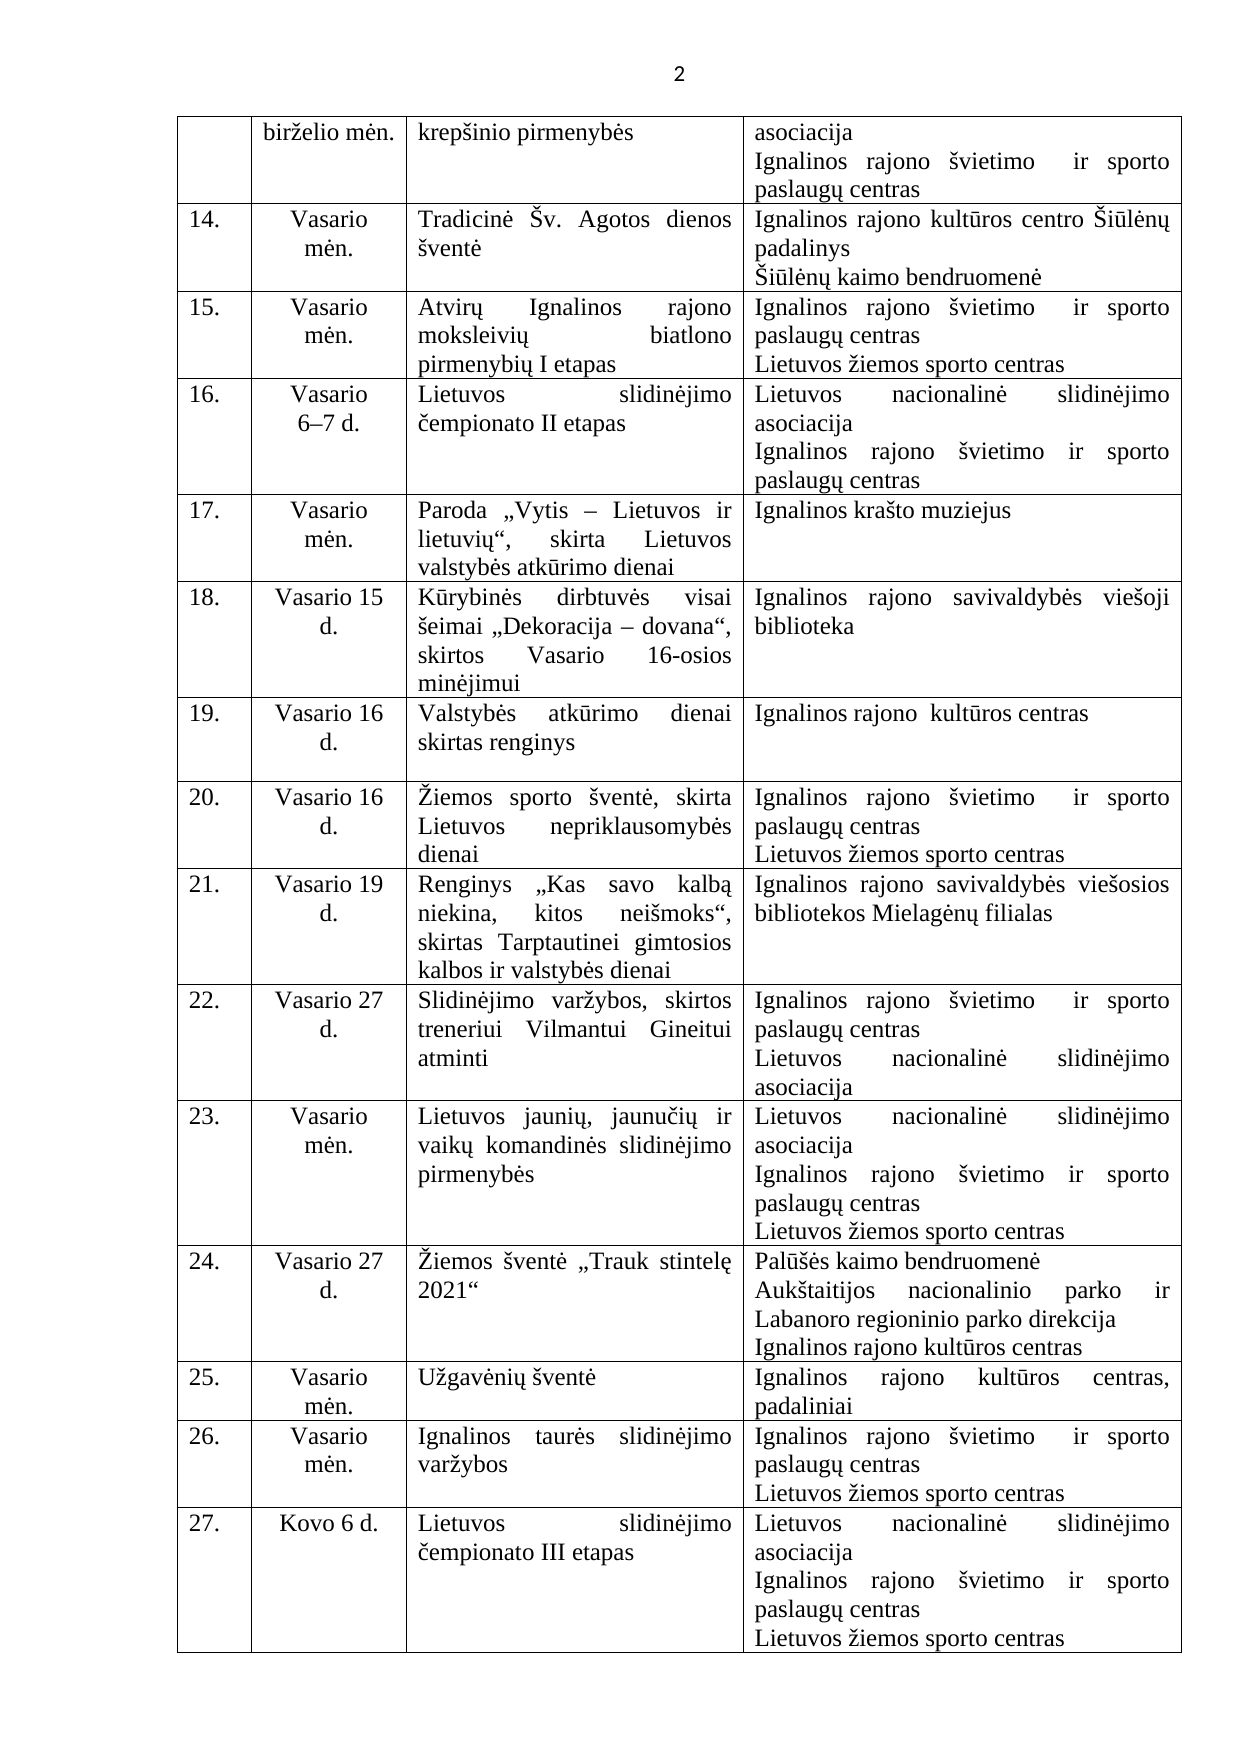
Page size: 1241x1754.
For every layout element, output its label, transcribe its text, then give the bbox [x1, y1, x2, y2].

table_cell Kovo 6 d. [252, 1508, 406, 1652]
table_cell Vasario 15 d. [252, 582, 406, 697]
table_cell 17. [178, 495, 251, 581]
table_cell 24. [178, 1246, 251, 1361]
table_cell Užgavėnių šventė [407, 1362, 743, 1420]
table_cell Vasario mėn. [252, 1101, 406, 1245]
table_cell 14. [178, 204, 251, 291]
table_cell Ignalinos rajono savivaldybės viešosios bibliotekos Mielagėnų filialas [744, 869, 1181, 984]
table_cell Vasario mėn. [252, 204, 406, 291]
table_cell Atvirų Ignalinos rajono moksleivių biatlono pirmenybių I etapas [407, 292, 743, 378]
table_cell 16. [178, 379, 251, 494]
table_cell Kūrybinės dirbtuvės visai šeimai „Dekoracija – dovana“, skirtos Vasario 16-osios minėjimui [407, 582, 743, 697]
table_cell 22. [178, 985, 251, 1100]
table_cell Vasario 16 d. [252, 698, 406, 781]
table_cell Ignalinos rajono švietimo ir sporto paslaugų centras Lietuvos žiemos sporto centras [744, 782, 1181, 868]
table_cell Lietuvos nacionalinė slidinėjimo asociacija Ignalinos rajono švietimo ir sporto paslaugų centras [744, 379, 1181, 494]
table_cell Tradicinė Šv. Agotos dienos šventė [407, 204, 743, 291]
table_cell Ignalinos rajono savivaldybės viešoji biblioteka [744, 582, 1181, 697]
table_cell Lietuvos jaunių, jaunučių ir vaikų komandinės slidinėjimo pirmenybės [407, 1101, 743, 1245]
table_cell Vasario 6–7 d. [252, 379, 406, 494]
table_cell Vasario 16 d. [252, 782, 406, 868]
table_cell Vasario 27 d. [252, 985, 406, 1100]
table_cell [178, 117, 251, 203]
table_cell Ignalinos rajono kultūros centras [744, 698, 1181, 781]
table_cell Lietuvos slidinėjimo čempionato II etapas [407, 379, 743, 494]
table_cell Lietuvos nacionalinė slidinėjimo asociacija Ignalinos rajono švietimo ir sporto paslaugų centras Lietuvos žiemos sporto centras [744, 1101, 1181, 1245]
table_cell Valstybės atkūrimo dienai skirtas renginys [407, 698, 743, 781]
table_cell krepšinio pirmenybės [407, 117, 743, 203]
table_cell 20. [178, 782, 251, 868]
table_cell 18. [178, 582, 251, 697]
table_cell Ignalinos rajono švietimo ir sporto paslaugų centras Lietuvos žiemos sporto centras [744, 292, 1181, 378]
table_cell 15. [178, 292, 251, 378]
table_cell Ignalinos rajono kultūros centro Šiūlėnų padalinys Šiūlėnų kaimo bendruomenė [744, 204, 1181, 291]
table_cell Žiemos šventė „Trauk stintelę 2021“ [407, 1246, 743, 1361]
table_cell Ignalinos rajono švietimo ir sporto paslaugų centras Lietuvos žiemos sporto centras [744, 1421, 1181, 1507]
table_cell Ignalinos rajono švietimo ir sporto paslaugų centras Lietuvos nacionalinė slidinėjimo asociacija [744, 985, 1181, 1100]
table_cell asociacija Ignalinos rajono švietimo ir sporto paslaugų centras [744, 117, 1181, 203]
table_cell 27. [178, 1508, 251, 1652]
table_cell Paroda „Vytis – Lietuvos ir lietuvių“, skirta Lietuvos valstybės atkūrimo dienai [407, 495, 743, 581]
table_cell 26. [178, 1421, 251, 1507]
table_cell Slidinėjimo varžybos, skirtos treneriui Vilmantui Gineitui atminti [407, 985, 743, 1100]
table_cell Lietuvos nacionalinė slidinėjimo asociacija Ignalinos rajono švietimo ir sporto paslaugų centras Lietuvos žiemos sporto centras [744, 1508, 1181, 1652]
table_cell 19. [178, 698, 251, 781]
table_cell Ignalinos krašto muziejus [744, 495, 1181, 581]
table_cell Vasario 19 d. [252, 869, 406, 984]
table_cell 21. [178, 869, 251, 984]
table_cell Palūšės kaimo bendruomenė Aukštaitijos nacionalinio parko ir Labanoro regioninio parko direkcija Ignalinos rajono kultūros centras [744, 1246, 1181, 1361]
table_cell Ignalinos rajono kultūros centras, padaliniai [744, 1362, 1181, 1420]
table_cell Vasario mėn. [252, 1362, 406, 1420]
table_cell Vasario mėn. [252, 1421, 406, 1507]
table_cell 23. [178, 1101, 251, 1245]
table_cell Vasario mėn. [252, 292, 406, 378]
table_cell Vasario 27 d. [252, 1246, 406, 1361]
table_cell Lietuvos slidinėjimo čempionato III etapas [407, 1508, 743, 1652]
table_cell Vasario mėn. [252, 495, 406, 581]
table_cell Žiemos sporto šventė, skirta Lietuvos nepriklausomybės dienai [407, 782, 743, 868]
table_cell Ignalinos taurės slidinėjimo varžybos [407, 1421, 743, 1507]
table_cell birželio mėn. [252, 117, 406, 203]
table_cell Renginys „Kas savo kalbą niekina, kitos neišmoks“, skirtas Tarptautinei gimtosios kalbos ir valstybės dienai [407, 869, 743, 984]
table_cell 25. [178, 1362, 251, 1420]
